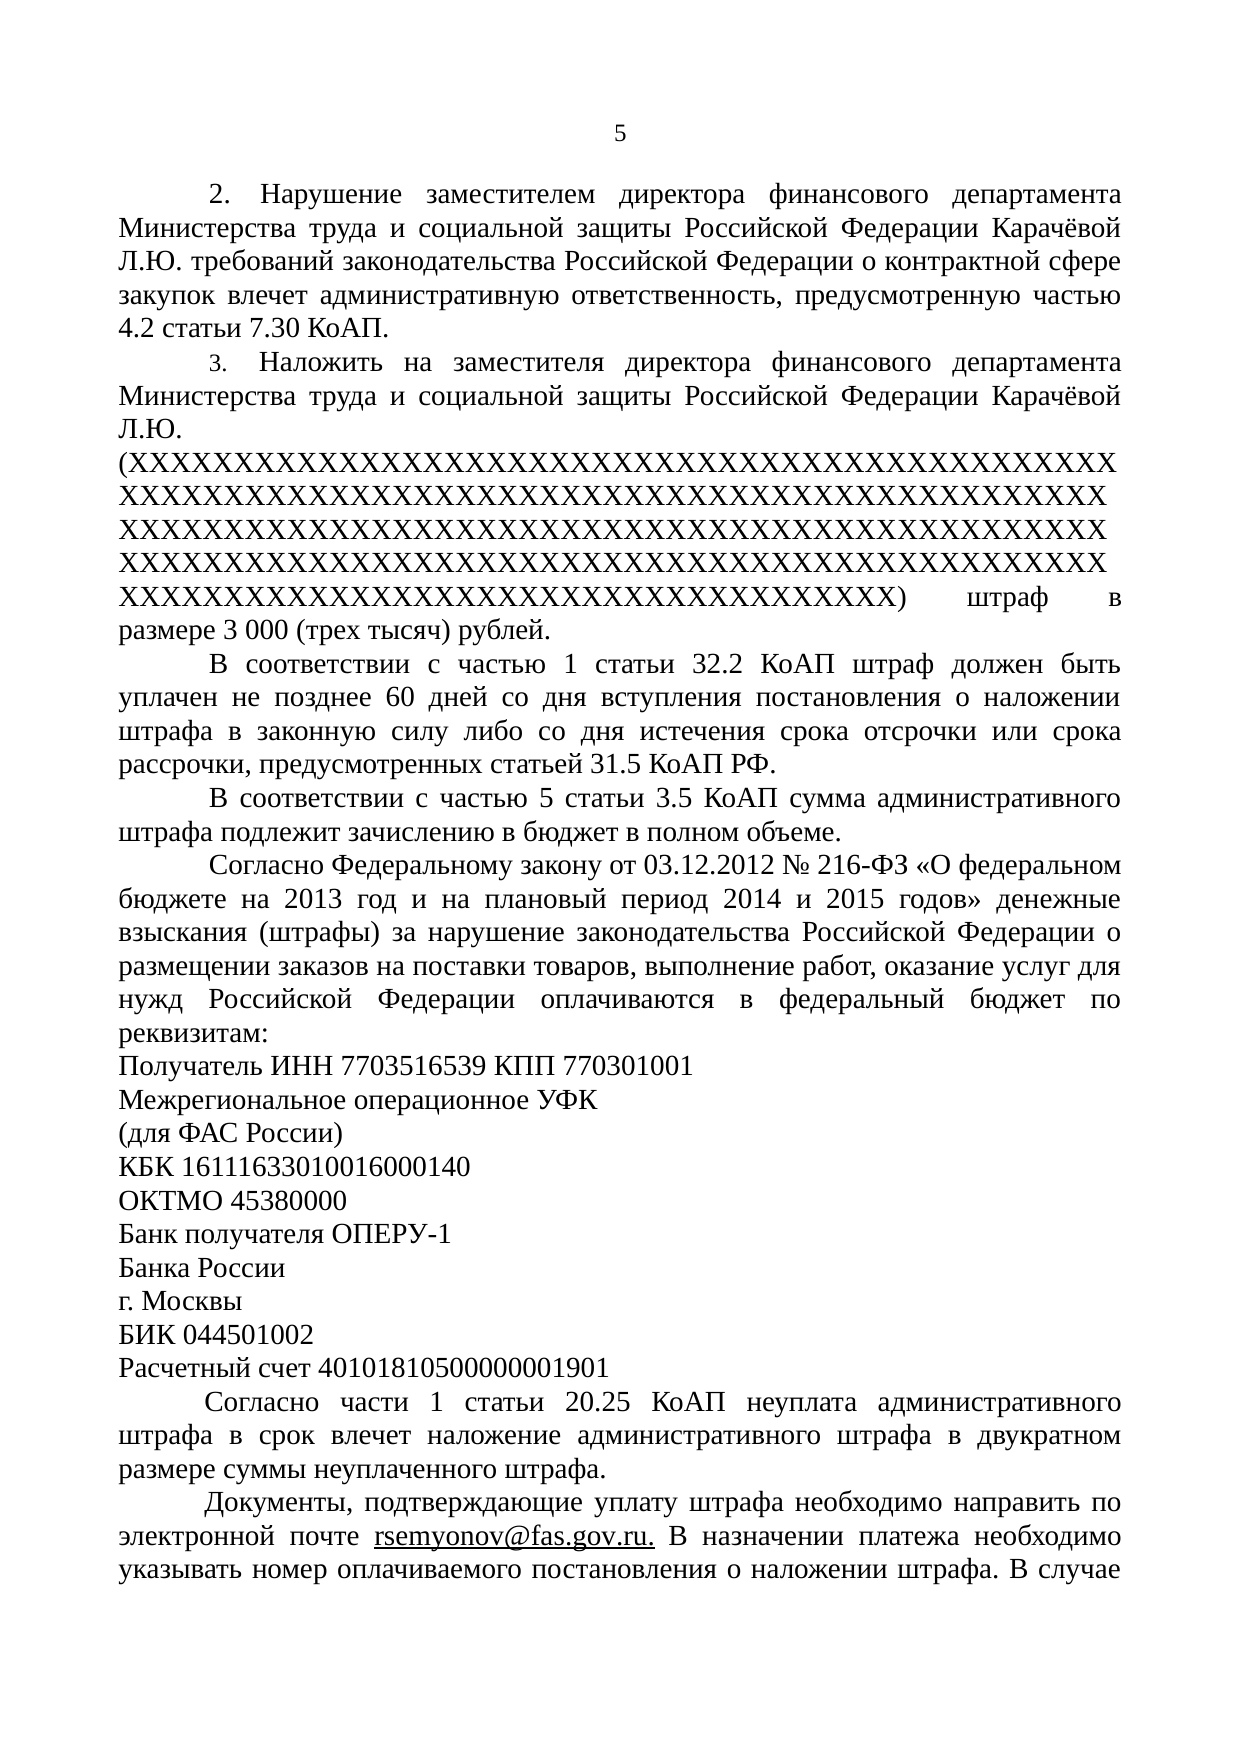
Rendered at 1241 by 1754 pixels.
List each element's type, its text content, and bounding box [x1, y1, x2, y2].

text В соответствии с частью 1 статьи 32.2 КоАП штраф должен быть уплачен не позднее 60 дней со дня вступления постановления о наложении штрафа в законную силу либо со дня истечения срока отсрочки или срока рассрочки, предусмотренных статьей 31.5 КоАП РФ. [118, 646, 1122, 780]
text Получатель ИНН 7703516539 КПП 770301001 [118, 1048, 1122, 1082]
text ОКТМО 45380000 [118, 1183, 1122, 1216]
text Межрегиональное операционное УФК [118, 1082, 1122, 1116]
text Согласно части 1 статьи 20.25 КоАП неуплата административного штрафа в срок влечет наложение административного штрафа в двукратном размере суммы неуплаченного штрафа. [118, 1384, 1122, 1484]
text Банк получателя ОПЕРУ-1 [118, 1216, 1122, 1250]
text КБК 16111633010016000140 [118, 1149, 1122, 1183]
text Банка России [118, 1250, 1122, 1283]
text (для ФАС России) [118, 1116, 1122, 1149]
text 3. Наложить на заместителя директора финансового департамента Министерства труда и социальной защиты Российской Федерации Карачёвой Л.Ю. (XXXXXXXXXXXXXXXXXXXXXXXXXXXXXXXXXXXXXXXXXXXXXXXXXXXXXXXXXXXXXXXXXXXXXXXXXXXXXXXXXXXXXXXXXXXXXXXXXXXXXXXXXXXXXXXXXXXXXXXXXXXXXXXXXXXXXXXXXXXXXXXXXXXXXXXXXXXXXXXXXXXXXXXXXXXXXXXXXXXXXXXXXXXXXXXXXXXXXXXXXXXXXXXXXXXXXXXXXXXXXXXXX) штраф в размере 3 000 (трех тысяч) рублей. [118, 344, 1122, 646]
text БИК 044501002 [118, 1317, 1122, 1350]
text 2. Нарушение заместителем директора финансового департамента Министерства труда и социальной защиты Российской Федерации Карачёвой Л.Ю. требований законодательства Российской Федерации о контрактной сфере закупок влечет административную ответственность, предусмотренную частью 4.2 статьи 7.30 КоАП. [118, 176, 1122, 344]
text В соответствии с частью 5 статьи 3.5 КоАП сумма административного штрафа подлежит зачислению в бюджет в полном объеме. [118, 780, 1122, 847]
text Согласно Федеральному закону от 03.12.2012 № 216-ФЗ «О федеральном бюджете на 2013 год и на плановый период 2014 и 2015 годов» денежные взыскания (штрафы) за нарушение законодательства Российской Федерации о размещении заказов на поставки товаров, выполнение работ, оказание услуг для нужд Российской Федерации оплачиваются в федеральный бюджет по реквизитам: [118, 847, 1122, 1048]
text Документы, подтверждающие уплату штрафа необходимо направить по электронной почте rsemyonov@fas.gov.ru. В назначении платежа необходимо указывать номер оплачиваемого постановления о наложении штрафа. В случае [118, 1484, 1122, 1585]
text г. Москвы [118, 1283, 1122, 1317]
text Расчетный счет 40101810500000001901 [118, 1350, 1122, 1384]
